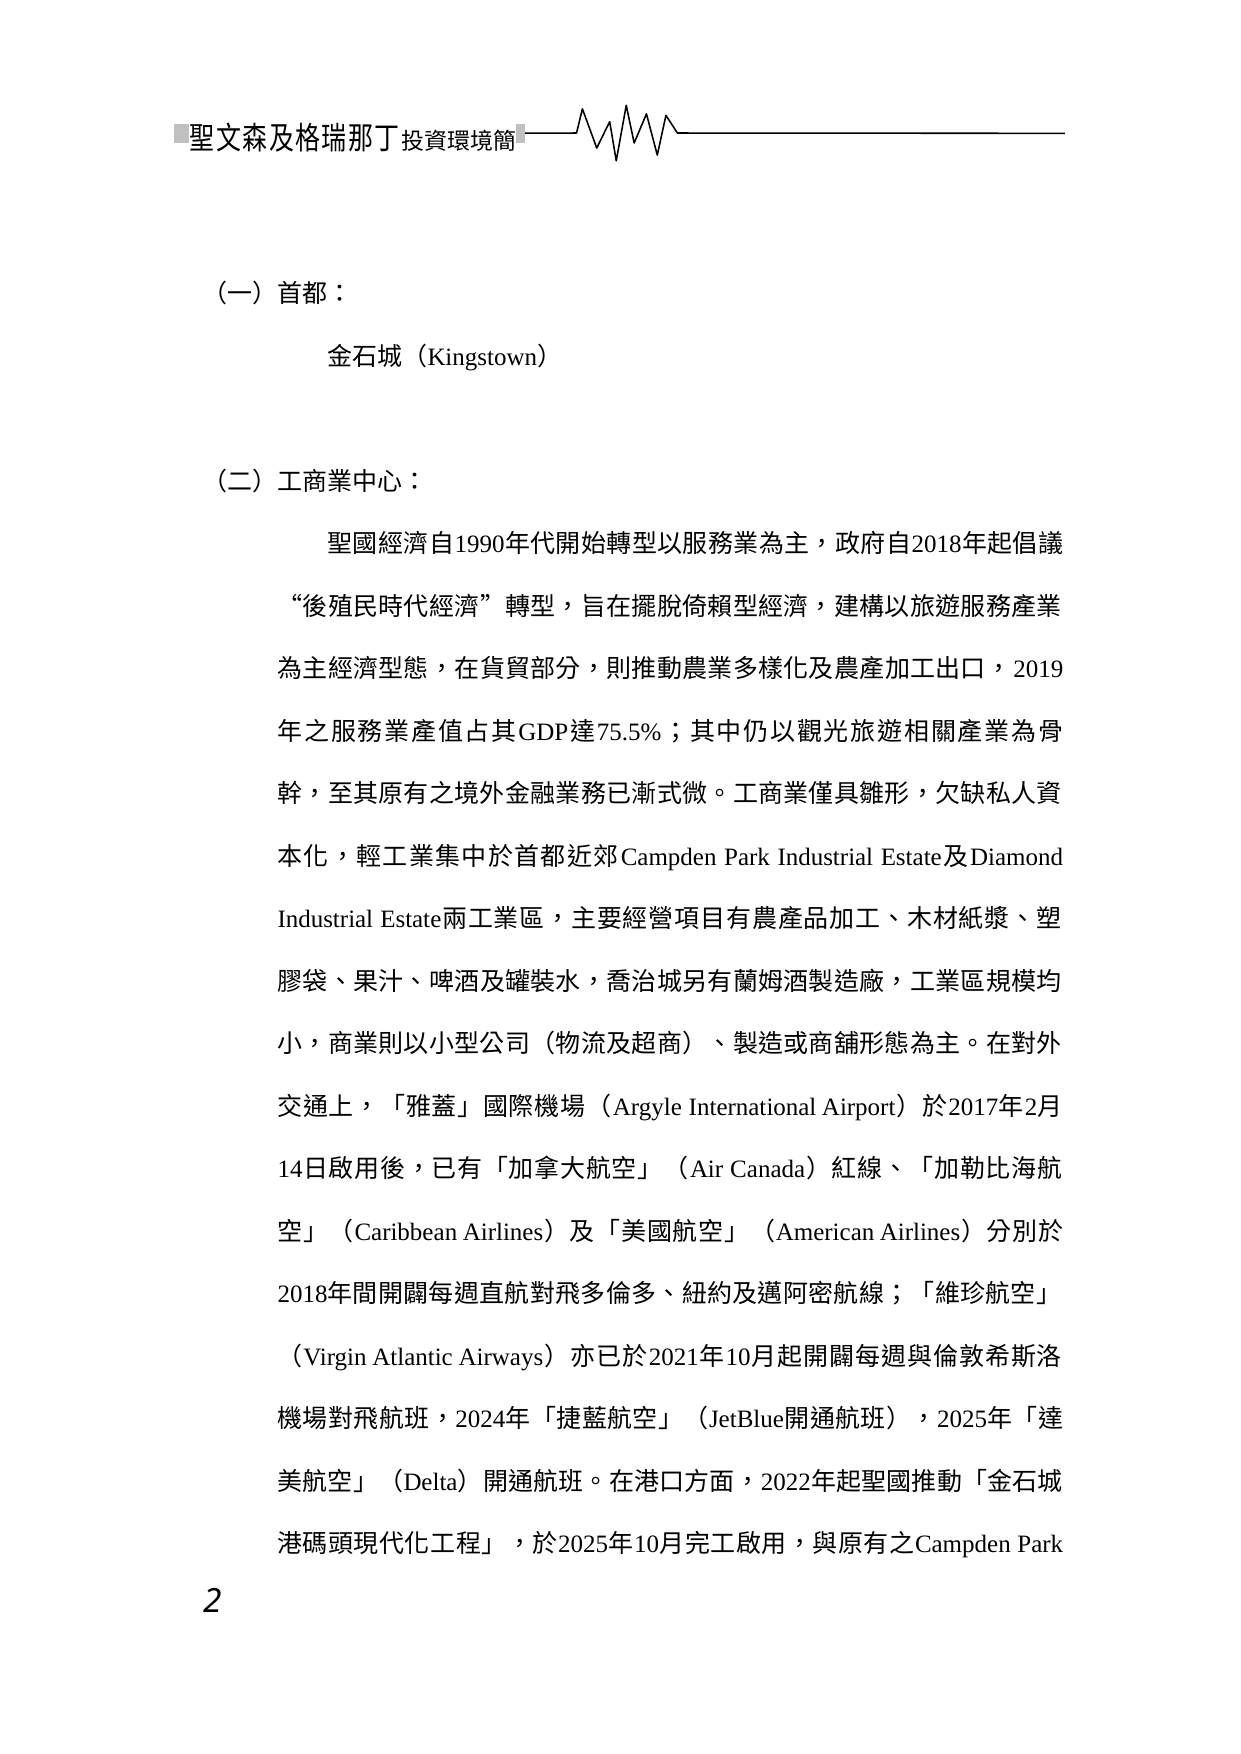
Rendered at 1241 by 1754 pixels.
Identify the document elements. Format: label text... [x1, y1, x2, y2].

text 聖國經濟自1990年代開始轉型以服務業為主，政府自2018年起倡議“後殖民時代經濟”轉型，旨在擺脫倚賴型經濟，建構以旅遊服務產業為主經濟型態，在貨貿部分，則推動農業多樣化及農產加工出口，2019年之服務業產值占其GDP達75.5%；其中仍以觀光旅遊相關產業為骨幹，至其原有之境外金融業務已漸式微。工商業僅具雛形，欠缺私人資本化，輕工業集中於首都近郊Campden Park Industrial Estate及Diamond Industrial Estate兩工業區，主要經營項目有農產品加工、木材紙漿、塑膠袋、果汁、啤酒及罐裝水，喬治城另有蘭姆酒製造廠，工業區規模均小，商業則以小型公司（物流及超商）、製造或商舖形態為主。在對外交通上，「雅蓋」國際機場（Argyle International Airport）於2017年2月14日啟用後，已有「加拿大航空」（Air Canada）紅線、「加勒比海航空」（Caribbean Airlines）及「美國航空」（American Airlines）分別於2018年間開闢每週直航對飛多倫多、紐約及邁阿密航線；「維珍航空」（Virgin Atlantic Airways）亦已於2021年10月起開闢每週與倫敦希斯洛機場對飛航班，2024年「捷藍航空」（JetBlue開通航班），2025年「達美航空」（Delta）開通航班。在港口方面，2022年起聖國推動「金石城港碼頭現代化工程」，於2025年10月完工啟用，與原有之Campden Park [277, 500, 1063, 1563]
text （一）首都： [202, 250, 1063, 313]
text 金石城（Kingstown） [277, 313, 1063, 375]
text （二）工商業中心： [202, 438, 1063, 500]
